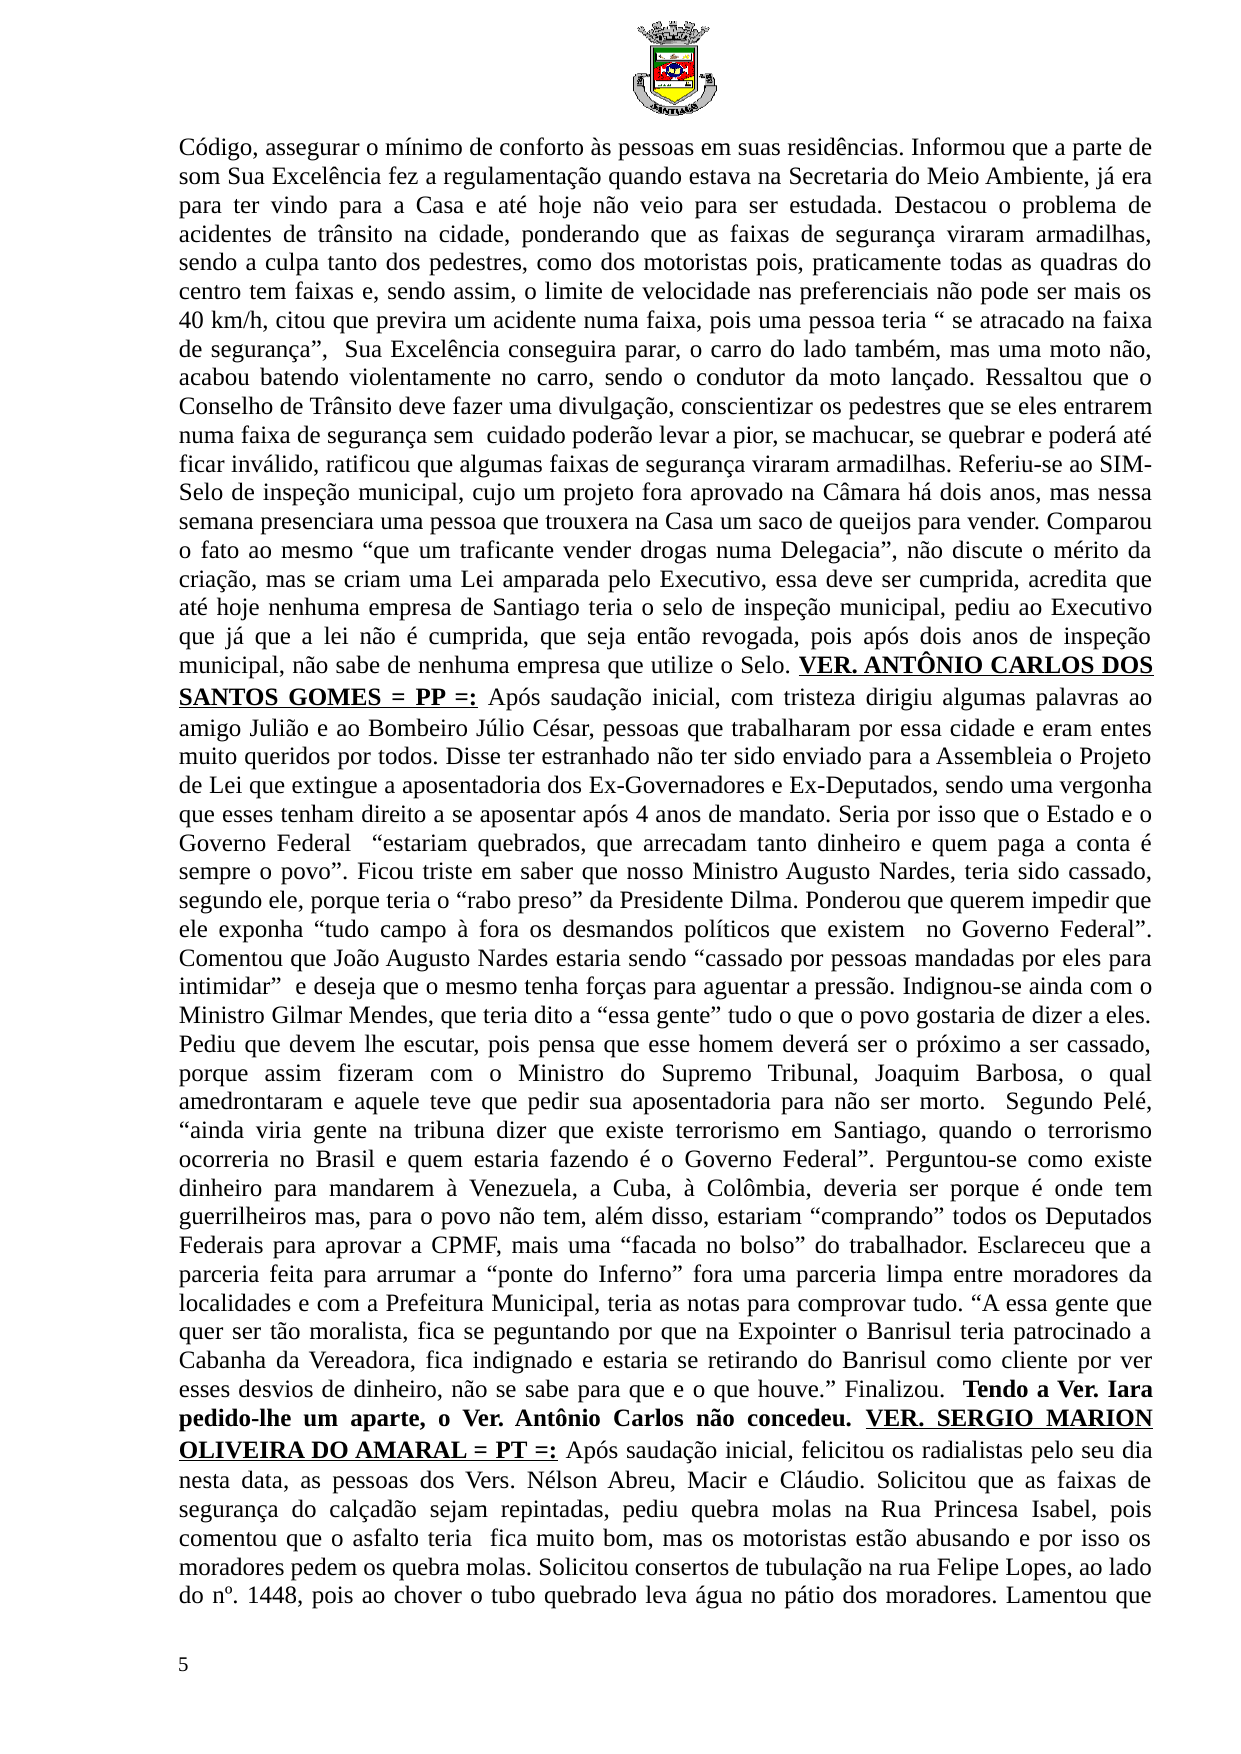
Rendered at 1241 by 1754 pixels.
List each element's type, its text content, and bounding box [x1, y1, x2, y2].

list Código, assegurar o mínimo de conforto às pessoas em suas residências. Informou que a parte de som Sua Excelência fez a regulamentação quando estava na Secretaria do Meio Ambiente, já era para ter vindo para a Casa e até hoje não veio para ser estudada. Destacou o problema de acidentes de trânsito na cidade, ponderando que as faixas de segurança viraram armadilhas, sendo a culpa tanto dos pedestres, como dos motoristas pois, praticamente todas as quadras do centro tem faixas e, sendo assim, o limite de velocidade nas preferenciais não pode ser mais os 40 km/h, citou que previra um acidente numa faixa, pois uma pessoa teria “ se atracado na faixa de segurança”, Sua Excelência conseguira parar, o carro do lado também, mas uma moto não, acabou batendo violentamente no carro, sendo o condutor da moto lançado. Ressaltou que o Conselho de Trânsito deve fazer uma divulgação, conscientizar os pedestres que se eles entrarem numa faixa de segurança sem cuidado poderão levar a pior, se machucar, se quebrar e poderá até ficar inválido, ratificou que algumas faixas de segurança viraram armadilhas. Referiu-se ao SIM-Selo de inspeção municipal, cujo um projeto fora aprovado na Câmara há dois anos, mas nessa semana presenciara uma pessoa que trouxera na Casa um saco de queijos para vender. Comparou o fato ao mesmo “que um traficante vender drogas numa Delegacia”, não discute o mérito da criação, mas se criam uma Lei amparada pelo Executivo, essa deve ser cumprida, acredita que até hoje nenhuma empresa de Santiago teria o selo de inspeção municipal, pediu ao Executivo que já que a lei não é cumprida, que seja então revogada, pois após dois anos de inspeção municipal, não sabe de nenhuma empresa que utilize o Selo. VER. ANTÔNIO CARLOS DOS SANTOS GOMES = PP =: Após saudação inicial, com tristeza dirigiu algumas palavras ao amigo Julião e ao Bombeiro Júlio César, pessoas que trabalharam por essa cidade e eram entes muito queridos por todos. Disse ter estranhado não ter sido enviado para a Assembleia o Projeto de Lei que extingue a aposentadoria dos Ex-Governadores e Ex-Deputados, sendo uma vergonha que esses tenham direito a se aposentar após 4 anos de mandato. Seria por isso que o Estado e o Governo Federal “estariam quebrados, que arrecadam tanto dinheiro e quem paga a conta é sempre o povo”. Ficou triste em saber que nosso Ministro Augusto Nardes, teria sido cassado, segundo ele, porque teria o “rabo preso” da Presidente Dilma. Ponderou que querem impedir que ele exponha “tudo campo à fora os desmandos políticos que existem no Governo Federal”. Comentou que João Augusto Nardes estaria sendo “cassado por pessoas mandadas por eles para intimidar” e deseja que o mesmo tenha forças para aguentar a pressão. Indignou-se ainda com o Ministro Gilmar Mendes, que teria dito a “essa gente” tudo o que o povo gostaria de dizer a eles. Pediu que devem lhe escutar, pois pensa que esse homem deverá ser o próximo a ser cassado, porque assim fizeram com o Ministro do Supremo Tribunal, Joaquim Barbosa, o qual amedrontaram e aquele teve que pedir sua aposentadoria para não ser morto. Segundo Pelé, “ainda viria gente na tribuna dizer que existe terrorismo em Santiago, quando o terrorismo ocorreria no Brasil e quem estaria fazendo é o Governo Federal”. Perguntou-se como existe dinheiro para mandarem à Venezuela, a Cuba, à Colômbia, deveria ser porque é onde tem guerrilheiros mas, para o povo não tem, além disso, estariam “comprando” todos os Deputados Federais para aprovar a CPMF, mais uma “facada no bolso” do trabalhador. Esclareceu que a parceria feita para arrumar a “ponte do Inferno” fora uma parceria limpa entre moradores da localidades e com a Prefeitura Municipal, teria as notas para comprovar tudo. “A essa gente que quer ser tão moralista, fica se peguntando por que na Expointer o Banrisul teria patrocinado a Cabanha da Vereadora, fica indignado e estaria se retirando do Banrisul como cliente por ver esses desvios de dinheiro, não se sabe para que e o que houve.” Finalizou. Tendo a Ver. Iara pedido-lhe um aparte, o Ver. Antônio Carlos não concedeu. VER. SERGIO MARION OLIVEIRA DO AMARAL = PT =: Após saudação inicial, felicitou os radialistas pelo seu dia nesta data, as pessoas dos Vers. Nélson Abreu, Macir e Cláudio. Solicitou que as faixas de segurança do calçadão sejam repintadas, pediu quebra molas na Rua Princesa Isabel, pois comentou que o asfalto teria fica muito bom, mas os motoristas estão abusando e por isso os moradores pedem os quebra molas. Solicitou consertos de tubulação na rua Felipe Lopes, ao lado do nº. 1448, pois ao chover o tubo quebrado leva água no pátio dos moradores. Lamentou que [107, 132, 1153, 1609]
